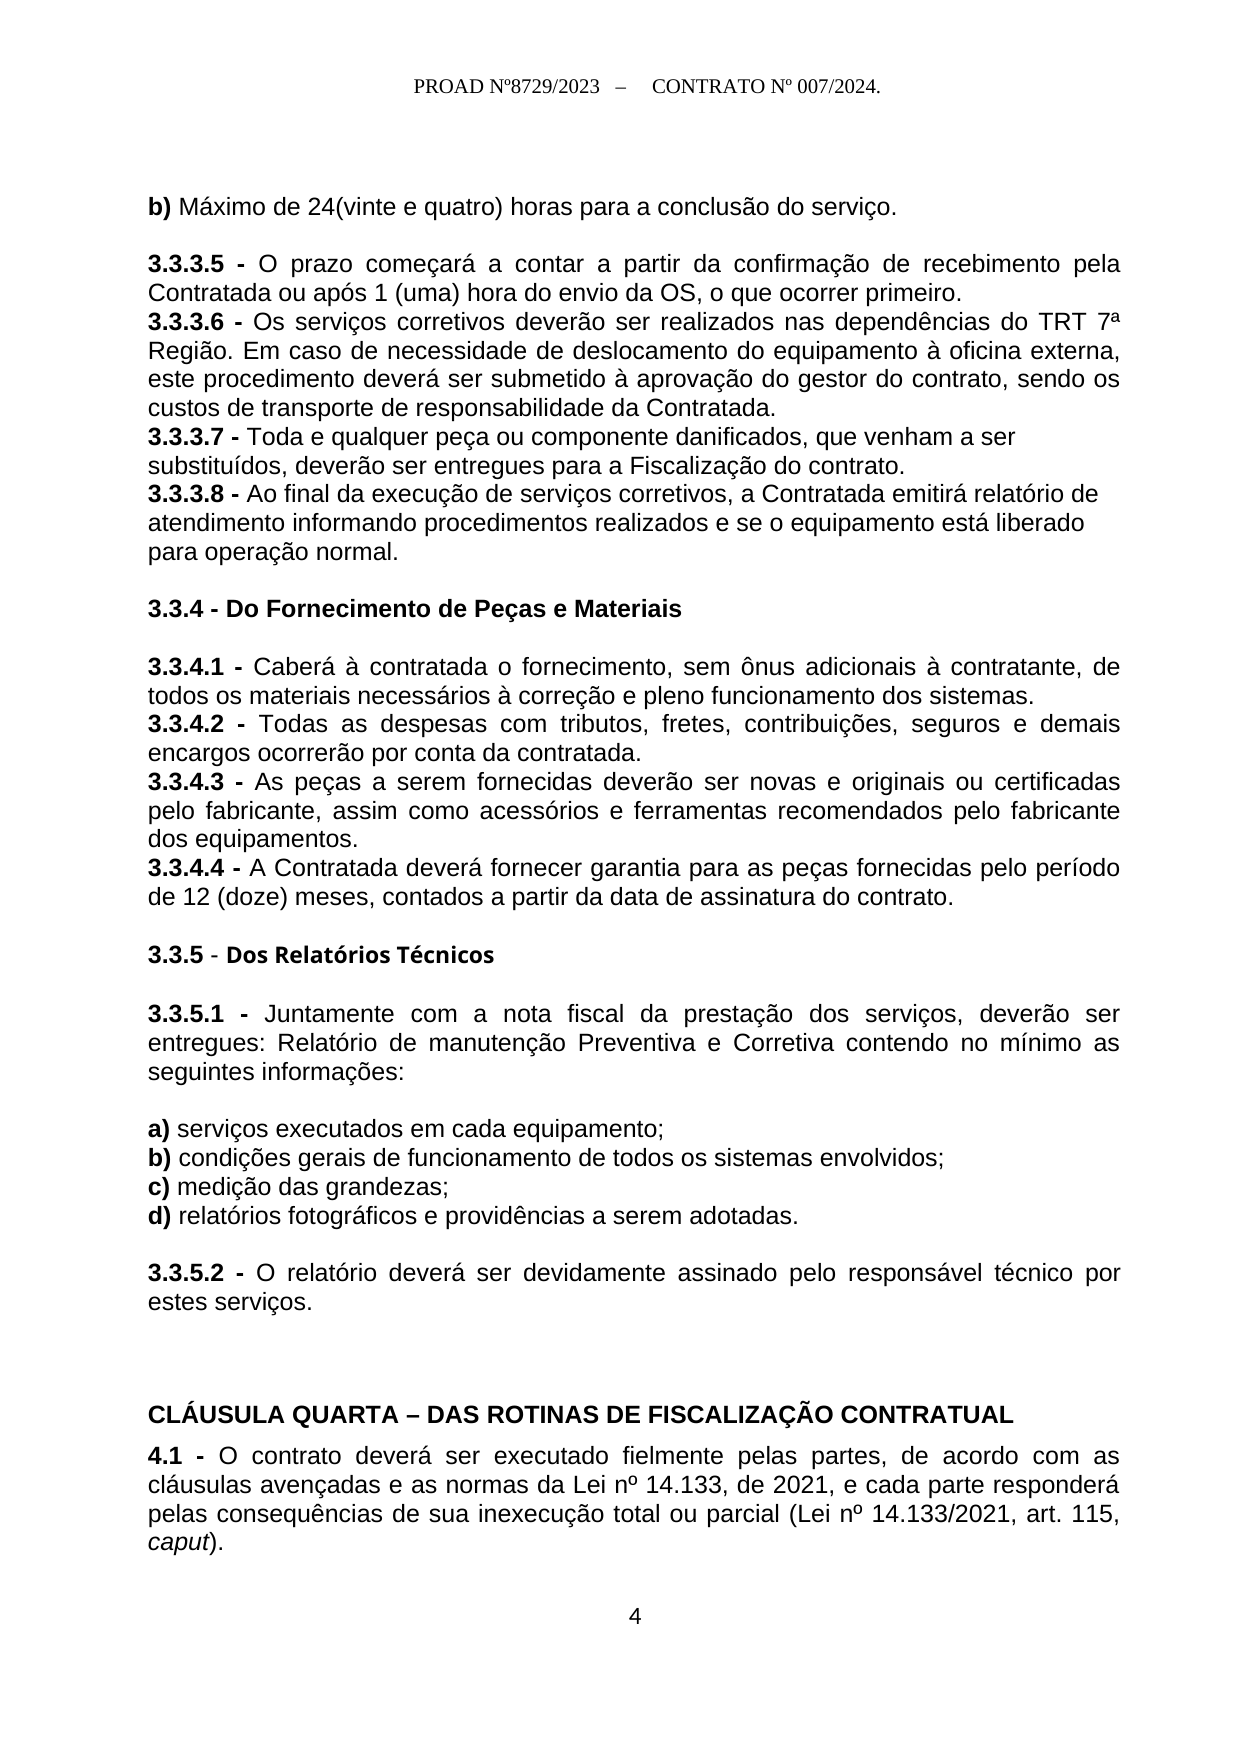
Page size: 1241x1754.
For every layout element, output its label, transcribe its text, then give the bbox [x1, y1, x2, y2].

text b) Máximo de 24(vinte e quatro) horas para a conclusão do serviço. [148, 192, 1122, 221]
text 3.3.4.3 - As peças a serem fornecidas deverão ser novas e originais ou certificadas pelo fabricante, assim como acessórios e ferramentas recomendados pelo fabricante dos equipamentos. [148, 767, 1122, 853]
text 3.3.3.5 - O prazo começará a contar a partir da confirmação de recebimento pela Contratada ou após 1 (uma) hora do envio da OS, o que ocorrer primeiro. [148, 249, 1122, 307]
text 3.3.3.7 - Toda e qualquer peça ou componente danificados, que venham a ser substituídos, deverão ser entregues para a Fiscalização do contrato. [148, 422, 1122, 479]
text 3.3.5.1 - Juntamente com a nota fiscal da prestação dos serviços, deverão ser entregues: Relatório de manutenção Preventiva e Corretiva contendo no mínimo as seguintes informações: [148, 999, 1122, 1086]
text d) relatórios fotográficos e providências a serem adotadas. [148, 1201, 1122, 1229]
text 3.3.4.1 - Caberá à contratada o fornecimento, sem ônus adicionais à contratante, de todos os materiais necessários à correção e pleno funcionamento dos sistemas. [148, 652, 1122, 709]
text 3.3.5.2 - O relatório deverá ser devidamente assinado pelo responsável técnico por estes serviços. [148, 1258, 1122, 1316]
text a) serviços executados em cada equipamento; [148, 1114, 1122, 1143]
text 3.3.4.2 - Todas as despesas com tributos, fretes, contribuições, seguros e demais encargos ocorrerão por conta da contratada. [148, 709, 1122, 767]
text b) condições gerais de funcionamento de todos os sistemas envolvidos; [148, 1143, 1122, 1172]
text 3.3.5 - Dos Relatórios Técnicos [148, 939, 1122, 971]
text c) medição das grandezas; [148, 1172, 1122, 1201]
text 3.3.4 - Do Fornecimento de Peças e Materiais [148, 594, 1122, 623]
text CLÁUSULA QUARTA – DAS ROTINAS DE FISCALIZAÇÃO CONTRATUAL [148, 1400, 1122, 1429]
text 3.3.3.6 - Os serviços corretivos deverão ser realizados nas dependências do TRT 7ª Região. Em caso de necessidade de deslocamento do equipamento à oficina externa, este procedimento deverá ser submetido à aprovação do gestor do contrato, sendo os custos de transporte de responsabilidade da Contratada. [148, 307, 1122, 422]
text 3.3.3.8 - Ao final da execução de serviços corretivos, a Contratada emitirá relatório de atendimento informando procedimentos realizados e se o equipamento está liberado para operação normal. [148, 479, 1122, 566]
text 4.1 - O contrato deverá ser executado fielmente pelas partes, de acordo com as cláusulas avençadas e as normas da Lei nº 14.133, de 2021, e cada parte responderá pelas consequências de sua inexecução total ou parcial (Lei nº 14.133/2021, art. 115, caput). [148, 1441, 1122, 1556]
text 3.3.4.4 - A Contratada deverá fornecer garantia para as peças fornecidas pelo período de 12 (doze) meses, contados a partir da data de assinatura do contrato. [148, 853, 1122, 911]
